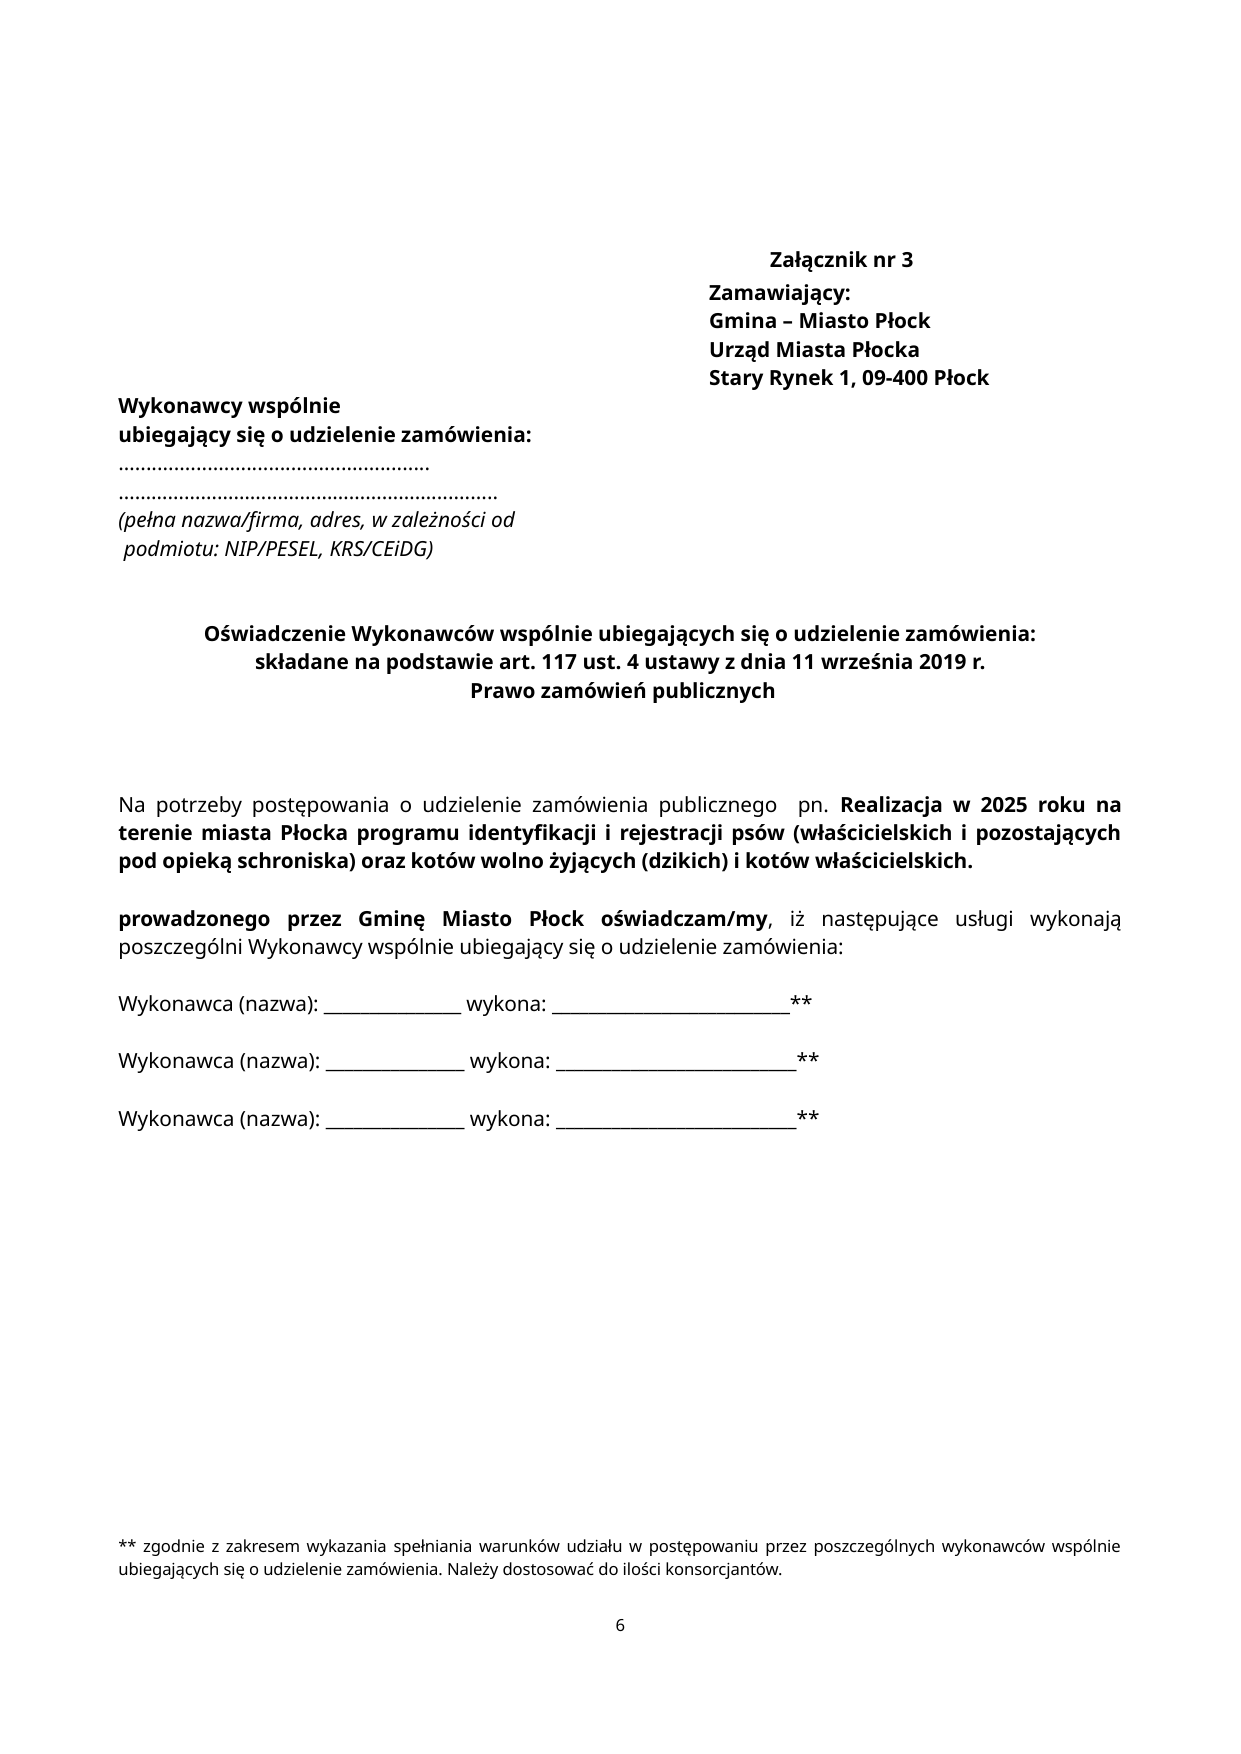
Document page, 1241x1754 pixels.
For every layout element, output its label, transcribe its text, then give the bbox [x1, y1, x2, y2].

text …………………………………………………............ [118, 477, 1122, 505]
text prowadzonego przez Gminę Miasto Płock oświadczam/my, iż następujące usługi wykonają poszczególni Wykonawcy wspólnie ubiegający się o udzielenie zamówienia: [118, 904, 1122, 961]
text …..................................................... [118, 448, 1122, 477]
text Na potrzeby postępowania o udzielenie zamówienia publicznego pn. Realizacja w 2025 roku na terenie miasta Płocka programu identyfikacji i rejestracji psów (właścicielskich i pozostających pod opieką schroniska) oraz kotów wolno żyjących (dzikich) i kotów właścicielskich. [118, 790, 1122, 875]
text Zamawiający: [118, 278, 1122, 306]
text Oświadczenie Wykonawców wspólnie ubiegających się o udzielenie zamówienia: [118, 619, 1122, 647]
text ubiegający się o udzielenie zamówienia: [118, 420, 1122, 448]
text ** zgodnie z zakresem wykazania spełniania warunków udziału w postępowaniu przez poszczególnych wykonawców wspólnie ubiegających się o udzielenie zamówienia. Należy dostosować do ilości konsorcjantów. [118, 1535, 1122, 1580]
text Gmina – Miasto Płock [118, 306, 1122, 335]
text Załącznik nr 3 [118, 245, 1122, 274]
text podmiotu: NIP/PESEL, KRS/CEiDG) [118, 534, 1122, 562]
text (pełna nazwa/firma, adres, w zależności od [118, 505, 1122, 534]
text Wykonawca (nazwa): _______________ wykona: __________________________** [118, 1047, 1122, 1075]
text Urząd Miasta Płocka [118, 335, 1122, 363]
text Prawo zamówień publicznych [118, 676, 1122, 704]
text Wykonawca (nazwa): _______________ wykona: __________________________** [118, 1104, 1122, 1132]
text Wykonawca (nazwa): _______________ wykona: __________________________** [118, 989, 1122, 1018]
text Stary Rynek 1, 09-400 Płock [118, 363, 1122, 392]
text Wykonawcy wspólnie [118, 392, 1122, 420]
text składane na podstawie art. 117 ust. 4 ustawy z dnia 11 września 2019 r. [118, 647, 1122, 676]
